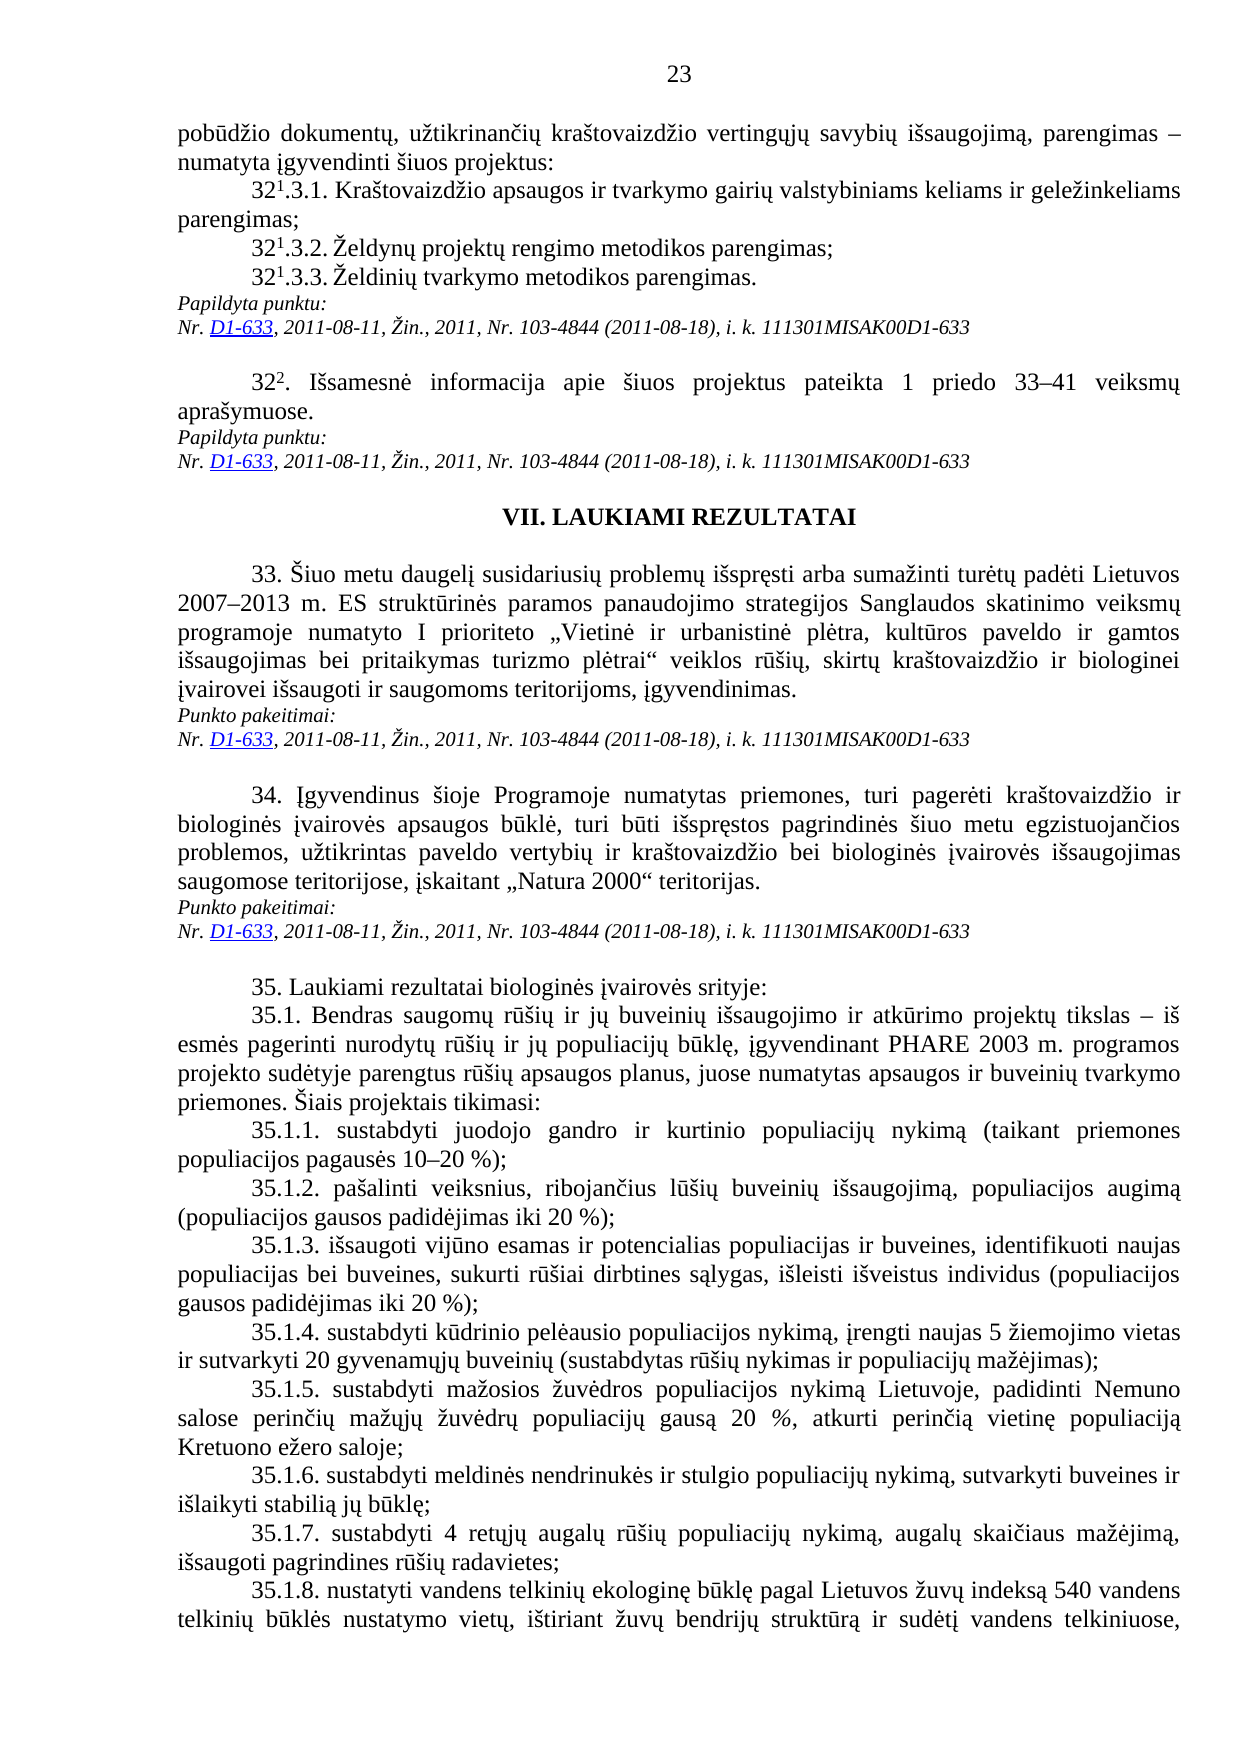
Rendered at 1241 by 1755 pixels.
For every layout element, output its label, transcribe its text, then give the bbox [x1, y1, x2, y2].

text 35.1.5. sustabdyti mažosios žuvėdros populiacijos nykimą Lietuvoje, padidinti Nemuno salose perinčių mažųjų žuvėdrų populiacijų gausą 20 %, atkurti perinčią vietinę populiaciją Kretuono ežero saloje; [177, 1374, 1181, 1461]
text 35. Laukiami rezultatai biologinės įvairovės srityje: [177, 972, 1181, 1001]
text Nr. D1-633, 2011-08-11, Žin., 2011, Nr. 103-4844 (2011-08-18), i. k. 111301MISAK00D1-633 [177, 727, 1181, 751]
text Punkto pakeitimai: [177, 703, 1181, 727]
text Papildyta punktu: [177, 425, 1181, 449]
text pobūdžio dokumentų, užtikrinančių kraštovaizdžio vertingųjų savybių išsaugojimą, parengimas – numatyta įgyvendinti šiuos projektus: [177, 118, 1181, 176]
text 321.3.3. Želdinių tvarkymo metodikos parengimas. [177, 262, 1181, 291]
text 35.1.8. nustatyti vandens telkinių ekologinę būklę pagal Lietuvos žuvų indeksą 540 vandens telkinių būklės nustatymo vietų, ištiriant žuvų bendrijų struktūrą ir sudėtį vandens telkiniuose, [177, 1576, 1181, 1633]
text Nr. D1-633, 2011-08-11, Žin., 2011, Nr. 103-4844 (2011-08-18), i. k. 111301MISAK00D1-633 [177, 449, 1181, 473]
text Nr. D1-633, 2011-08-11, Žin., 2011, Nr. 103-4844 (2011-08-18), i. k. 111301MISAK00D1-633 [177, 919, 1181, 943]
text 34. Įgyvendinus šioje Programoje numatytas priemones, turi pagerėti kraštovaizdžio ir biologinės įvairovės apsaugos būklė, turi būti išspręstos pagrindinės šiuo metu egzistuojančios problemos, užtikrintas paveldo vertybių ir kraštovaizdžio bei biologinės įvairovės išsaugojimas saugomose teritorijose, įskaitant „Natura 2000“ teritorijas. [177, 780, 1181, 895]
text 35.1. Bendras saugomų rūšių ir jų buveinių išsaugojimo ir atkūrimo projektų tikslas – iš esmės pagerinti nurodytų rūšių ir jų populiacijų būklę, įgyvendinant PHARE 2003 m. programos projekto sudėtyje parengtus rūšių apsaugos planus, juose numatytas apsaugos ir buveinių tvarkymo priemones. Šiais projektais tikimasi: [177, 1001, 1181, 1116]
text 35.1.7. sustabdyti 4 retųjų augalų rūšių populiacijų nykimą, augalų skaičiaus mažėjimą, išsaugoti pagrindines rūšių radavietes; [177, 1518, 1181, 1576]
text 35.1.1. sustabdyti juodojo gandro ir kurtinio populiacijų nykimą (taikant priemones populiacijos pagausės 10–20 %); [177, 1116, 1181, 1173]
text 321.3.2. Želdynų projektų rengimo metodikos parengimas; [177, 233, 1181, 262]
text 35.1.6. sustabdyti meldinės nendrinukės ir stulgio populiacijų nykimą, sutvarkyti buveines ir išlaikyti stabilią jų būklę; [177, 1461, 1181, 1518]
text 35.1.3. išsaugoti vijūno esamas ir potencialias populiacijas ir buveines, identifikuoti naujas populiacijas bei buveines, sukurti rūšiai dirbtines sąlygas, išleisti išveistus individus (populiacijos gausos padidėjimas iki 20 %); [177, 1231, 1181, 1317]
text 35.1.4. sustabdyti kūdrinio pelėausio populiacijos nykimą, įrengti naujas 5 žiemojimo vietas ir sutvarkyti 20 gyvenamųjų buveinių (sustabdytas rūšių nykimas ir populiacijų mažėjimas); [177, 1317, 1181, 1374]
text VII. LAUKIAMI REZULTATAI [177, 502, 1181, 531]
text 35.1.2. pašalinti veiksnius, ribojančius lūšių buveinių išsaugojimą, populiacijos augimą (populiacijos gausos padidėjimas iki 20 %); [177, 1173, 1181, 1231]
text Papildyta punktu: [177, 291, 1181, 315]
text 321.3.1. Kraštovaizdžio apsaugos ir tvarkymo gairių valstybiniams keliams ir geležinkeliams parengimas; [177, 176, 1181, 233]
text Punkto pakeitimai: [177, 895, 1181, 919]
text 33. Šiuo metu daugelį susidariusių problemų išspręsti arba sumažinti turėtų padėti Lietuvos 2007–2013 m. ES struktūrinės paramos panaudojimo strategijos Sanglaudos skatinimo veiksmų programoje numatyto I prioriteto „Vietinė ir urbanistinė plėtra, kultūros paveldo ir gamtos išsaugojimas bei pritaikymas turizmo plėtrai“ veiklos rūšių, skirtų kraštovaizdžio ir biologinei įvairovei išsaugoti ir saugomoms teritorijoms, įgyvendinimas. [177, 559, 1181, 703]
text 322. Išsamesnė informacija apie šiuos projektus pateikta 1 priedo 33–41 veiksmų aprašymuose. [177, 367, 1181, 425]
text Nr. D1-633, 2011-08-11, Žin., 2011, Nr. 103-4844 (2011-08-18), i. k. 111301MISAK00D1-633 [177, 315, 1181, 339]
